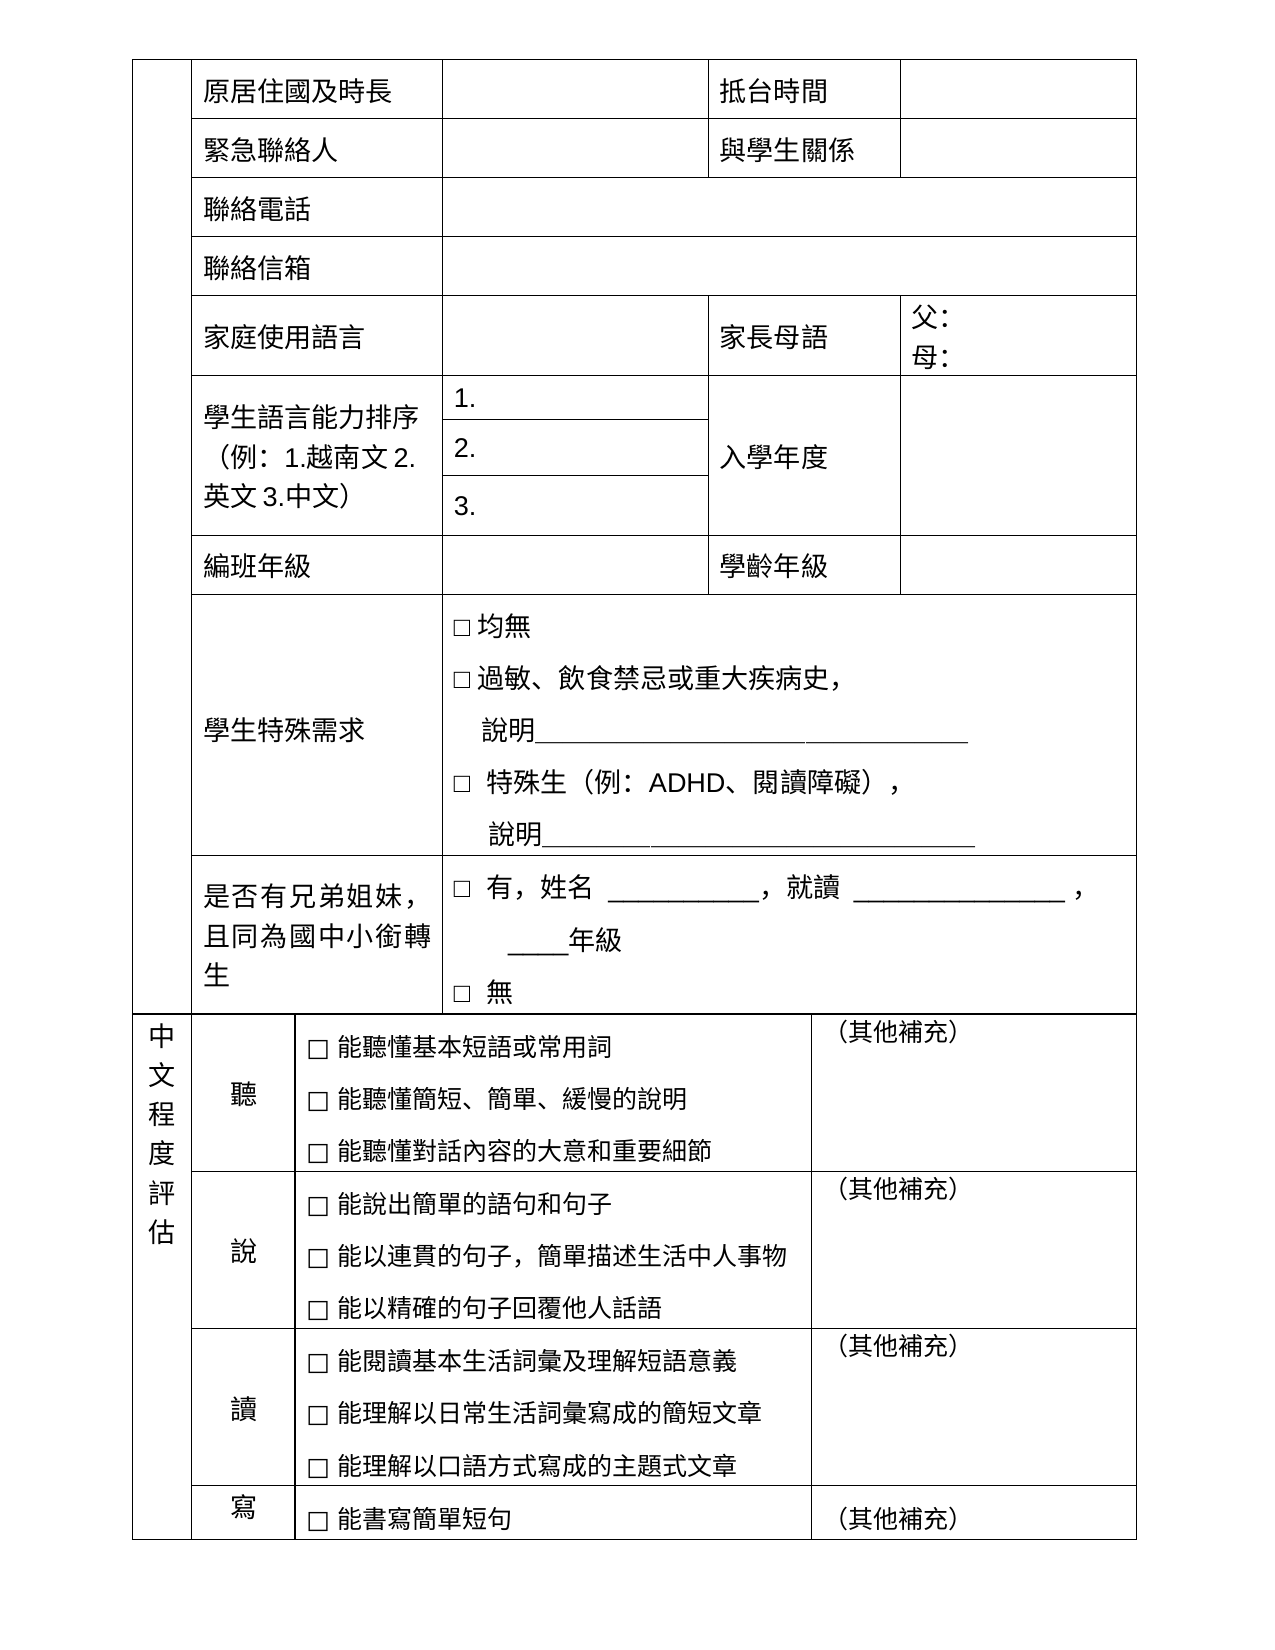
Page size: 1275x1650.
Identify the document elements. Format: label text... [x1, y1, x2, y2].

table_cell 寫 [192, 1486, 294, 1538]
table_cell [901, 60, 1136, 118]
table_cell [901, 119, 1136, 177]
table_cell 原居住國及時長 [192, 60, 442, 118]
table_cell □ 能書寫簡單短句 [296, 1486, 811, 1538]
table_cell □ 有，姓名 __________，就讀 ______________ ， ____年級 □ 無 [443, 856, 1136, 1012]
table_cell 2. [443, 420, 708, 475]
table_cell 學齡年級 [709, 536, 900, 594]
table_cell 聯絡信箱 [192, 237, 442, 295]
table_cell [443, 536, 708, 594]
table_cell [133, 60, 191, 1012]
table_cell [443, 296, 708, 375]
table_cell 3. [443, 476, 708, 535]
table_cell [443, 178, 1136, 236]
table_cell 入學年度 [709, 376, 900, 535]
table_cell 讀 [192, 1329, 294, 1485]
table_cell [901, 376, 1136, 535]
table_cell 父： 母： [901, 296, 1136, 375]
table_cell 學生特殊需求 [192, 595, 442, 855]
table_header 聽 [192, 1015, 294, 1171]
table_header □ 能聽懂基本短語或常用詞 □ 能聽懂簡短、簡單、緩慢的說明 □ 能聽懂對話內容的大意和重要細節 [296, 1015, 811, 1171]
table_cell （其他補充） [812, 1172, 1136, 1328]
table_cell （其他補充） [812, 1329, 1136, 1485]
table_cell 家庭使用語言 [192, 296, 442, 375]
table_cell 編班年級 [192, 536, 442, 594]
table_cell □ 能說出簡單的語句和句子 □ 能以連貫的句子，簡單描述生活中人事物 □ 能以精確的句子回覆他人話語 [296, 1172, 811, 1328]
table_cell [901, 536, 1136, 594]
table_cell 1. [443, 376, 708, 418]
table_cell 抵台時間 [709, 60, 900, 118]
table_cell 與學生關係 [709, 119, 900, 177]
table_cell 是否有兄弟姐妹，且同為國中小銜轉生 [192, 856, 442, 1012]
table_cell 聯絡電話 [192, 178, 442, 236]
table_header （其他補充） [812, 1015, 1136, 1171]
table_cell 家長母語 [709, 296, 900, 375]
table_cell [443, 237, 1136, 295]
table_cell □ 能閱讀基本生活詞彙及理解短語意義 □ 能理解以日常生活詞彙寫成的簡短文章 □ 能理解以口語方式寫成的主題式文章 [296, 1329, 811, 1485]
table_cell [443, 60, 708, 118]
table_header 中文程度評估 [133, 1015, 191, 1538]
table_cell 學生語言能力排序（例：1.越南文2.英文3.中文） [192, 376, 442, 535]
table_cell 說 [192, 1172, 294, 1328]
table_cell （其他補充） [812, 1486, 1136, 1538]
table_cell 緊急聯絡人 [192, 119, 442, 177]
table_cell [443, 119, 708, 177]
table_cell □ 均無 □ 過敏、飲食禁忌或重大疾病史， 說明＿＿＿＿＿＿＿＿＿＿＿＿＿＿＿＿ □ 特殊生（例：ADHD、閱讀障礙）， 說明＿＿＿＿＿＿＿＿＿＿＿＿＿＿＿＿ [443, 595, 1136, 855]
